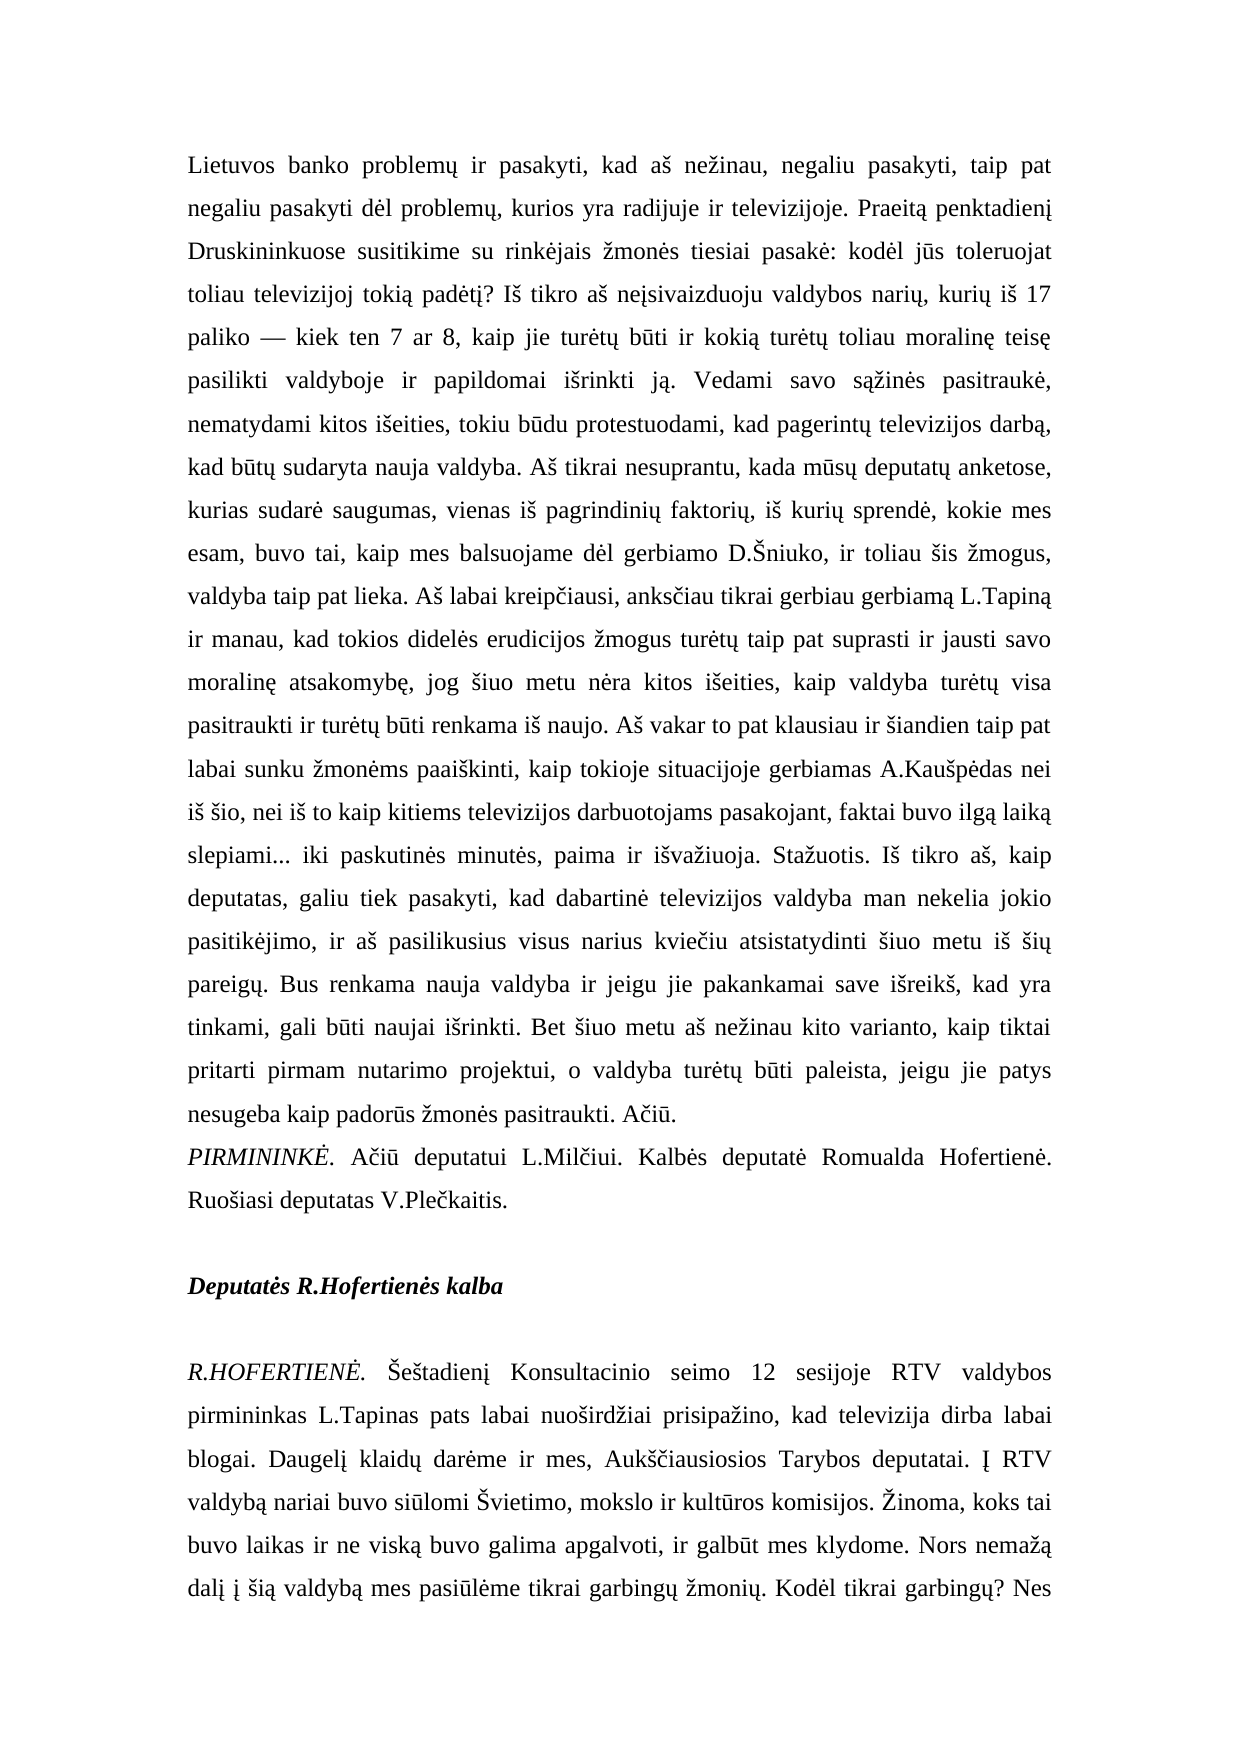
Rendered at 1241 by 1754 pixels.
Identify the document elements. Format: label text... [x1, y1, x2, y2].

text Deputatės R.Hofertienės kalba [187, 1271, 1053, 1300]
text Lietuvos banko problemų ir pasakyti, kad aš nežinau, negaliu pasakyti, taip pat negaliu pasakyti dėl problemų, kurios yra radijuje ir televizijoje. Praeitą penktadienį Druskininkuose susitikime su rinkėjais žmonės tiesiai pasakė: kodėl jūs toleruojat toliau televizijoj tokią padėtį? Iš tikro aš neįsivaizduoju valdybos narių, kurių iš 17 paliko — kiek ten 7 ar 8, kaip jie turėtų būti ir kokią turėtų toliau moralinę teisę pasilikti valdyboje ir papildomai išrinkti ją. Vedami savo sąžinės pasitraukė, nematydami kitos išeities, tokiu būdu protestuodami, kad pagerintų televizijos darbą, kad būtų sudaryta nauja valdyba. Aš tikrai nesuprantu, kada mūsų deputatų anketose, kurias sudarė saugumas, vienas iš pagrindinių faktorių, iš kurių sprendė, kokie mes esam, buvo tai, kaip mes balsuojame dėl gerbiamo D.Šniuko, ir toliau šis žmogus, valdyba taip pat lieka. Aš labai kreipčiausi, anksčiau tikrai gerbiau gerbiamą L.Tapiną ir manau, kad tokios didelės erudicijos žmogus turėtų taip pat suprasti ir jausti savo moralinę atsakomybę, jog šiuo metu nėra kitos išeities, kaip valdyba turėtų visa pasitraukti ir turėtų būti renkama iš naujo. Aš vakar to pat klausiau ir šiandien taip pat labai sunku žmonėms paaiškinti, kaip tokioje situacijoje gerbiamas A.Kaušpėdas nei iš šio, nei iš to kaip kitiems televizijos darbuotojams pasakojant, faktai buvo ilgą laiką slepiami... iki paskutinės minutės, paima ir išvažiuoja. Stažuotis. Iš tikro aš, kaip deputatas, galiu tiek pasakyti, kad dabartinė televizijos valdyba man nekelia jokio pasitikėjimo, ir aš pasilikusius visus narius kviečiu atsistatydinti šiuo metu iš šių pareigų. Bus renkama nauja valdyba ir jeigu jie pakankamai save išreikš, kad yra tinkami, gali būti naujai išrinkti. Bet šiuo metu aš nežinau kito varianto, kaip tiktai pritarti pirmam nutarimo projektui, o valdyba turėtų būti paleista, jeigu jie patys nesugeba kaip padorūs žmonės pasitraukti. Ačiū. [187, 150, 1053, 1127]
text PIRMININKĖ. Ačiū deputatui L.Milčiui. Kalbės deputatė Romualda Hofertienė. Ruošiasi deputatas V.Plečkaitis. [187, 1142, 1053, 1214]
text R.HOFERTIENĖ. Šeštadienį Konsultacinio seimo 12 sesijoje RTV valdybos pirmininkas L.Tapinas pats labai nuoširdžiai prisipažino, kad televizija dirba labai blogai. Daugelį klaidų darėme ir mes, Aukščiausiosios Tarybos deputatai. Į RTV valdybą nariai buvo siūlomi Švietimo, mokslo ir kultūros komisijos. Žinoma, koks tai buvo laikas ir ne viską buvo galima apgalvoti, ir galbūt mes klydome. Nors nemažą dalį į šią valdybą mes pasiūlėme tikrai garbingų žmonių. Kodėl tikrai garbingų? Nes [187, 1357, 1053, 1602]
